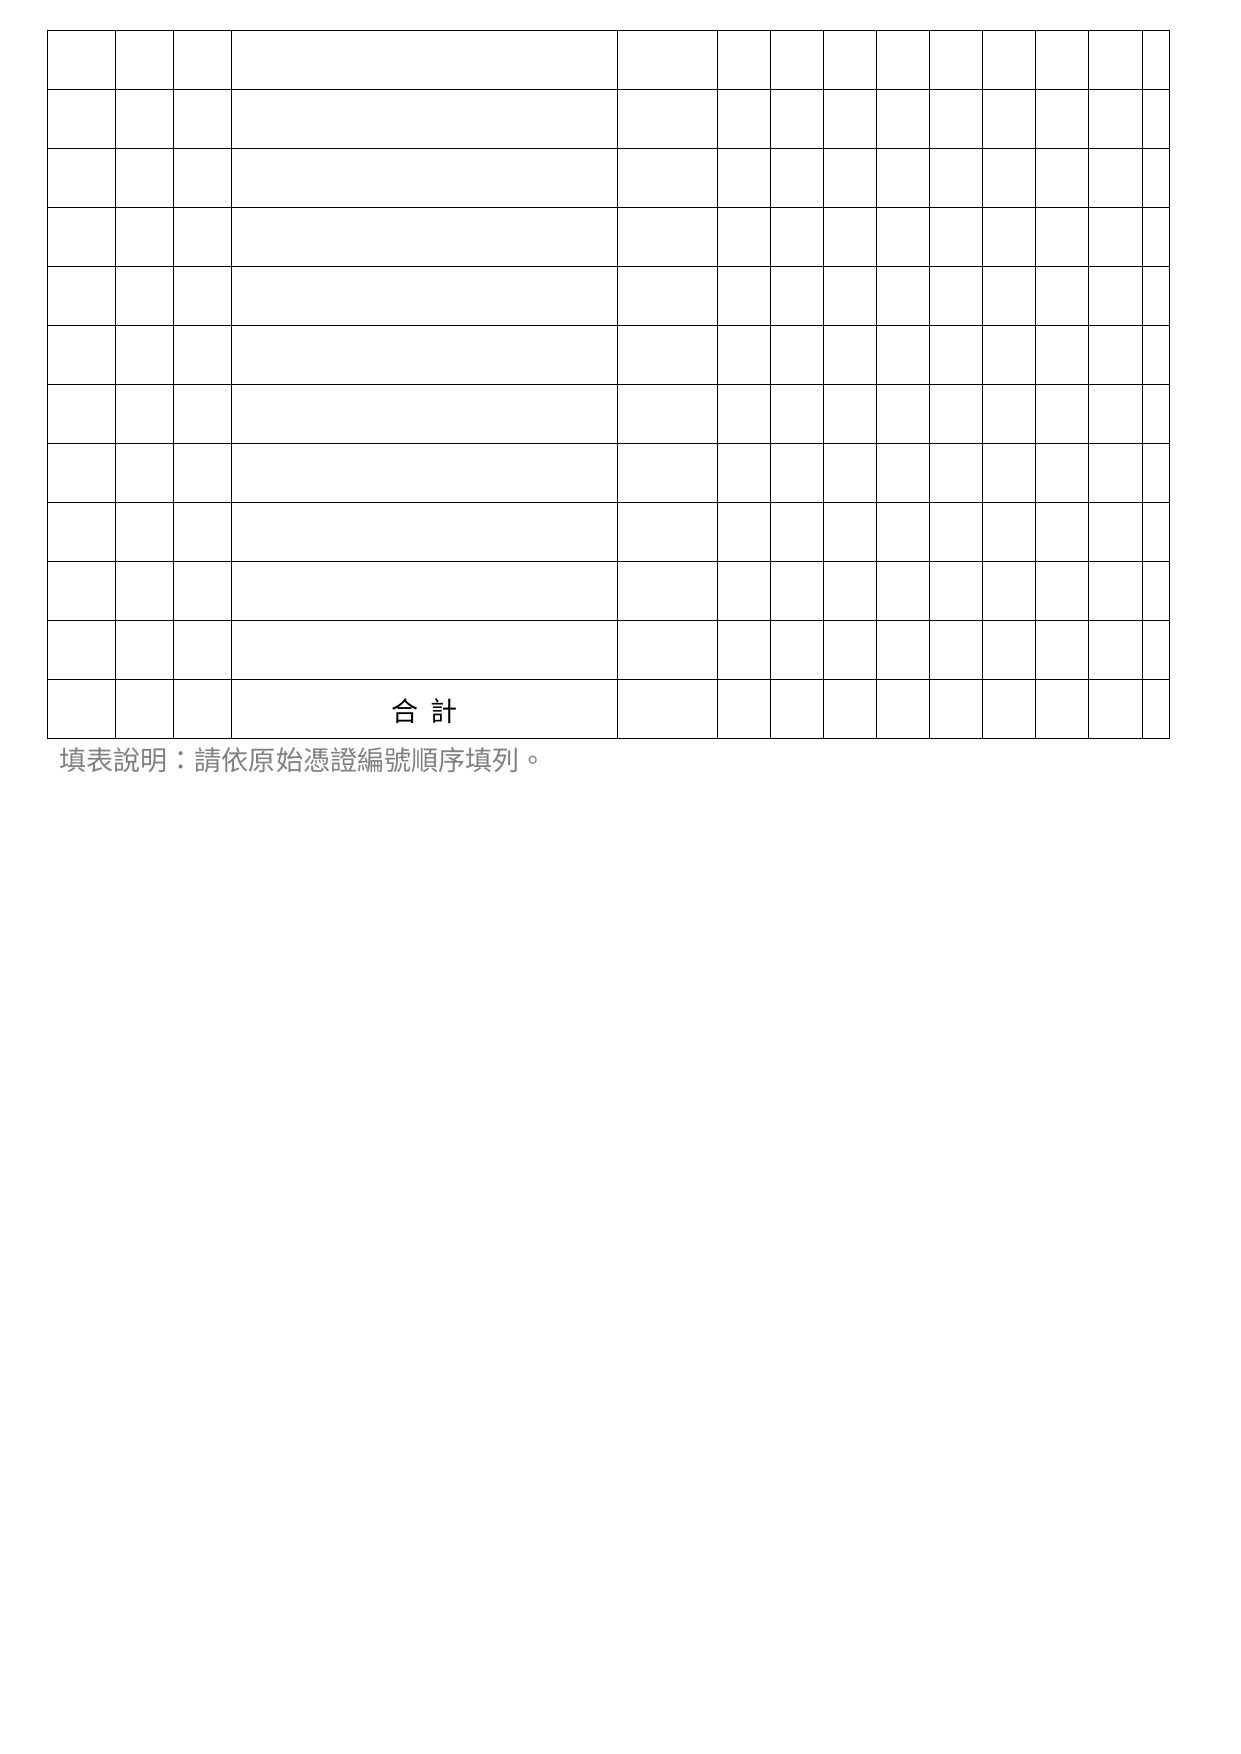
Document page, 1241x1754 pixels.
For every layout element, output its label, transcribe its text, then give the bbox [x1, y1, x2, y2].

table_cell [232, 149, 617, 207]
table_cell [1089, 267, 1142, 325]
table_cell [983, 267, 1035, 325]
table_cell [174, 562, 231, 620]
table_cell [877, 267, 929, 325]
table_cell [718, 90, 770, 148]
table_cell [877, 562, 929, 620]
table_cell [1089, 208, 1142, 266]
table_cell [116, 149, 173, 207]
table_cell [718, 208, 770, 266]
table_cell [174, 208, 231, 266]
table_cell [174, 149, 231, 207]
table_cell [877, 90, 929, 148]
table_cell [771, 31, 823, 89]
table_cell [1089, 149, 1142, 207]
table_cell [824, 208, 876, 266]
table_cell [1036, 326, 1088, 384]
table_cell [1036, 267, 1088, 325]
table_cell [983, 562, 1035, 620]
table_cell [116, 444, 173, 502]
table_cell [48, 267, 115, 325]
table_cell [1036, 385, 1088, 443]
table_cell [232, 385, 617, 443]
table_cell [771, 149, 823, 207]
table_cell [48, 621, 115, 679]
table_cell [174, 326, 231, 384]
table_cell [174, 621, 231, 679]
table_cell [930, 149, 982, 207]
table_cell [116, 562, 173, 620]
table_cell [983, 503, 1035, 561]
table_cell [1143, 680, 1169, 738]
table_cell [930, 444, 982, 502]
table_cell [718, 326, 770, 384]
table_cell [771, 385, 823, 443]
table_cell [983, 680, 1035, 738]
table_cell [116, 31, 173, 89]
table_cell [930, 385, 982, 443]
table_cell [1143, 621, 1169, 679]
table_cell [1036, 562, 1088, 620]
table_cell [174, 680, 231, 738]
table_cell [771, 444, 823, 502]
table_cell [232, 90, 617, 148]
table_cell [930, 90, 982, 148]
table_cell [877, 680, 929, 738]
table_cell [174, 503, 231, 561]
table_cell [1089, 562, 1142, 620]
table_cell [618, 621, 717, 679]
table_cell [174, 385, 231, 443]
table_cell [983, 326, 1035, 384]
table_cell [824, 267, 876, 325]
table_cell [618, 267, 717, 325]
table_cell [1036, 208, 1088, 266]
table_cell [718, 562, 770, 620]
table_cell [116, 385, 173, 443]
table_cell [116, 503, 173, 561]
table_cell [618, 149, 717, 207]
table_cell [718, 444, 770, 502]
table_cell [232, 444, 617, 502]
table_cell [771, 621, 823, 679]
table_cell [1036, 503, 1088, 561]
table_cell [1143, 149, 1169, 207]
table_cell [718, 267, 770, 325]
table_cell [718, 621, 770, 679]
table_cell [983, 31, 1035, 89]
table_cell [116, 680, 173, 738]
table_cell [824, 149, 876, 207]
table_cell [983, 621, 1035, 679]
table_cell [824, 90, 876, 148]
table_cell [718, 385, 770, 443]
table_cell [771, 90, 823, 148]
table_cell [1143, 267, 1169, 325]
table_cell [824, 621, 876, 679]
table_cell [48, 326, 115, 384]
table_cell [618, 444, 717, 502]
table_cell 合 計 [232, 680, 617, 738]
table_cell [718, 149, 770, 207]
table_cell [771, 208, 823, 266]
table_cell [1089, 385, 1142, 443]
table_cell [174, 31, 231, 89]
table_cell [1143, 31, 1169, 89]
table_cell [877, 31, 929, 89]
table_cell [983, 444, 1035, 502]
table_cell [618, 90, 717, 148]
table_cell [877, 208, 929, 266]
table_cell [232, 621, 617, 679]
table_cell [1089, 326, 1142, 384]
table_cell [930, 621, 982, 679]
table_cell [618, 326, 717, 384]
table_cell [983, 90, 1035, 148]
table_cell [930, 680, 982, 738]
table_cell [930, 326, 982, 384]
table_cell [930, 562, 982, 620]
table_cell [824, 680, 876, 738]
table_cell [824, 326, 876, 384]
table_cell [116, 621, 173, 679]
table_cell [824, 562, 876, 620]
table_cell [718, 680, 770, 738]
table_cell [718, 503, 770, 561]
table_cell [1089, 444, 1142, 502]
table_cell [930, 503, 982, 561]
table_cell [1089, 680, 1142, 738]
table_cell [1143, 503, 1169, 561]
table_cell [877, 326, 929, 384]
table_cell [877, 503, 929, 561]
table_cell [877, 385, 929, 443]
table_cell [48, 385, 115, 443]
table_cell [877, 444, 929, 502]
table_cell [1089, 503, 1142, 561]
table_cell [824, 31, 876, 89]
table_cell [48, 680, 115, 738]
table_cell [48, 208, 115, 266]
table_cell [1036, 90, 1088, 148]
table_cell [877, 621, 929, 679]
table_cell [48, 149, 115, 207]
table_cell [930, 208, 982, 266]
table_cell [1143, 385, 1169, 443]
table_cell [1036, 444, 1088, 502]
table_cell [232, 208, 617, 266]
table_cell [718, 31, 770, 89]
table_cell [771, 680, 823, 738]
text 填表說明：請依原始憑證編號順序填列。 [59, 739, 1181, 779]
table_cell [1036, 680, 1088, 738]
table_cell [618, 562, 717, 620]
table_cell [824, 444, 876, 502]
table_cell [48, 562, 115, 620]
table_cell [824, 503, 876, 561]
table_cell [1143, 444, 1169, 502]
table_cell [232, 326, 617, 384]
table_cell [1089, 90, 1142, 148]
table_cell [1143, 326, 1169, 384]
table_cell [618, 503, 717, 561]
table_cell [618, 31, 717, 89]
table_cell [232, 562, 617, 620]
table_cell [232, 267, 617, 325]
table_cell [983, 208, 1035, 266]
table_cell [983, 149, 1035, 207]
table_cell [771, 326, 823, 384]
table_cell [771, 267, 823, 325]
table_cell [1036, 149, 1088, 207]
table_cell [48, 503, 115, 561]
table_cell [1036, 621, 1088, 679]
table_cell [618, 680, 717, 738]
table_cell [174, 90, 231, 148]
table_cell [232, 503, 617, 561]
table_cell [1143, 90, 1169, 148]
table_cell [116, 90, 173, 148]
table_cell [1036, 31, 1088, 89]
table_cell [48, 31, 115, 89]
table_cell [232, 31, 617, 89]
table_cell [1143, 562, 1169, 620]
table_cell [1143, 208, 1169, 266]
table_cell [824, 385, 876, 443]
table_cell [877, 149, 929, 207]
table_cell [1089, 621, 1142, 679]
table_cell [1089, 31, 1142, 89]
table_cell [930, 31, 982, 89]
table_cell [174, 267, 231, 325]
table_cell [930, 267, 982, 325]
table_cell [618, 385, 717, 443]
table_cell [771, 562, 823, 620]
table_cell [116, 208, 173, 266]
table_cell [771, 503, 823, 561]
table_cell [618, 208, 717, 266]
table_cell [116, 326, 173, 384]
table_cell [983, 385, 1035, 443]
table_cell [48, 90, 115, 148]
table_cell [116, 267, 173, 325]
table_cell [48, 444, 115, 502]
table_cell [174, 444, 231, 502]
